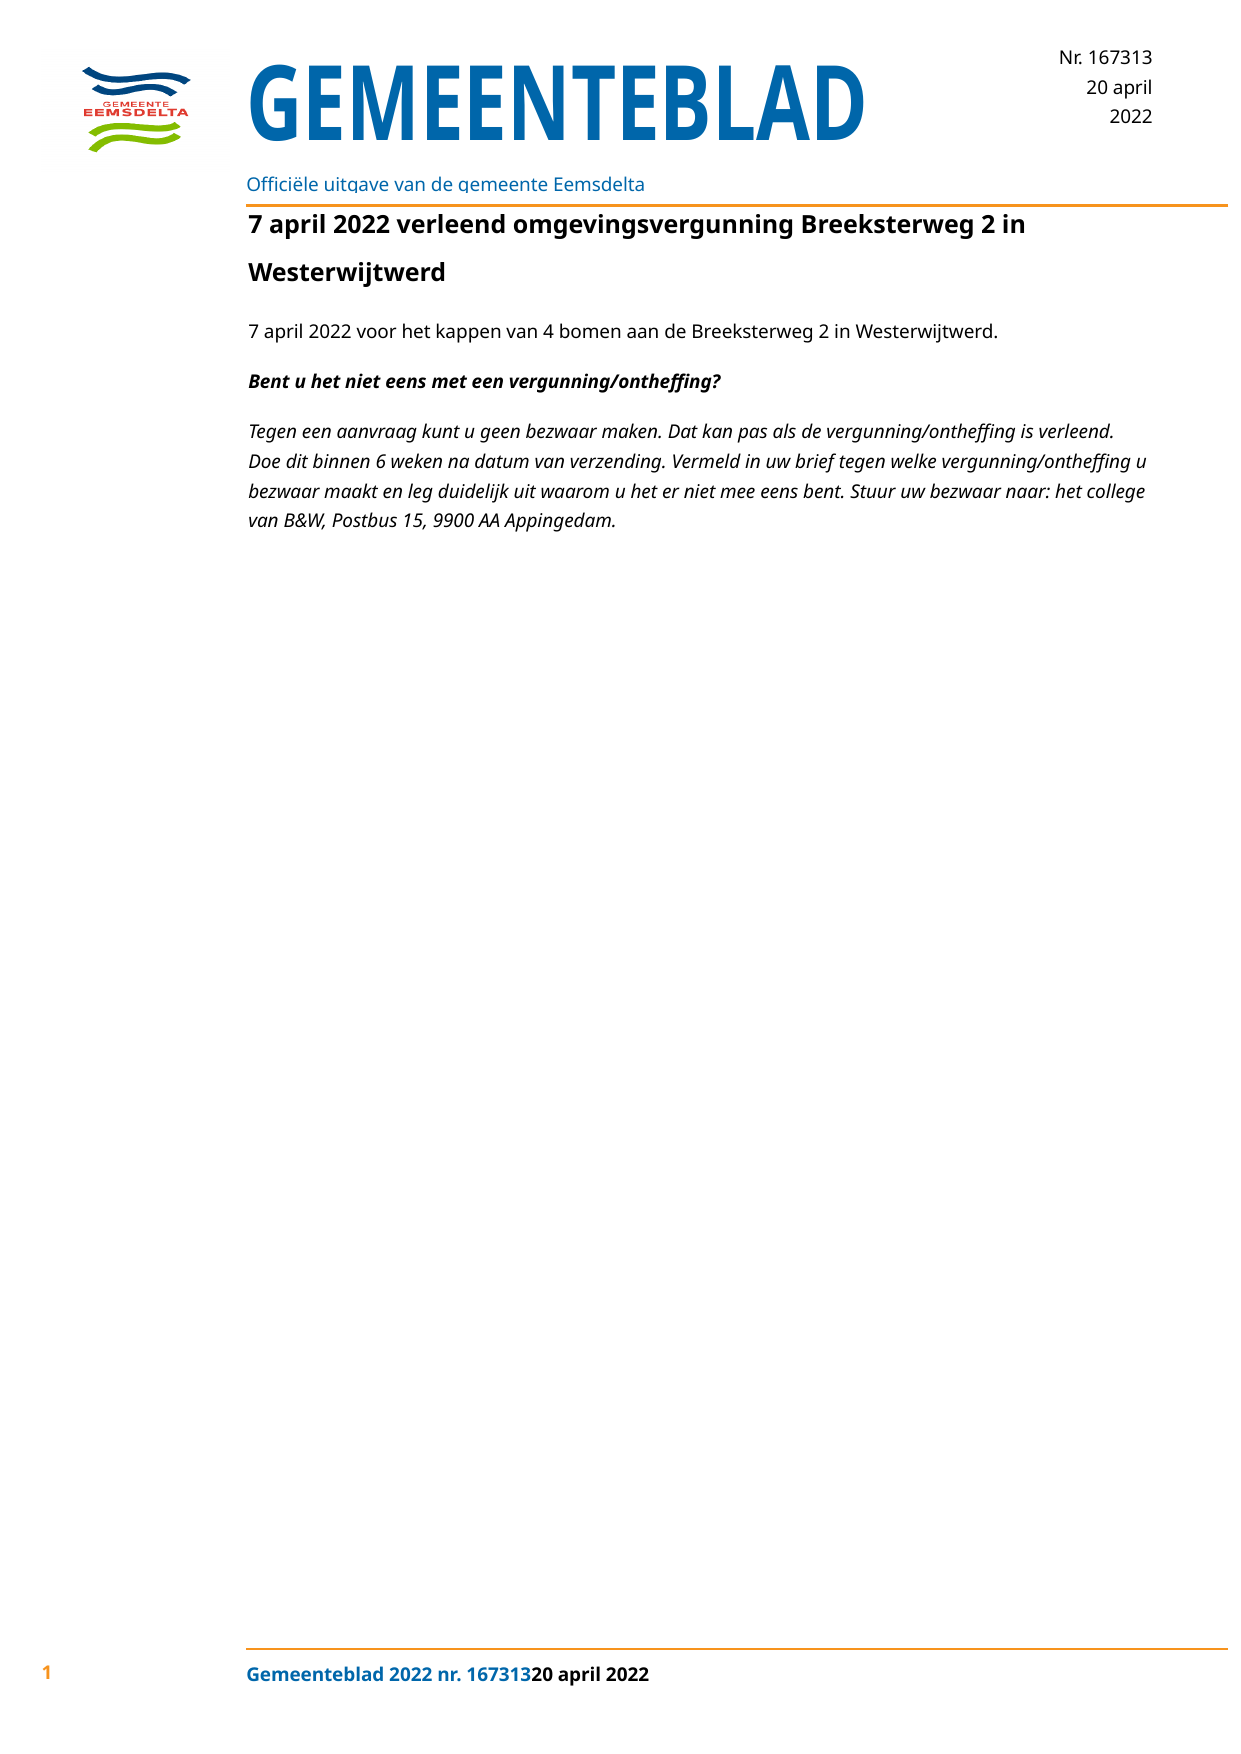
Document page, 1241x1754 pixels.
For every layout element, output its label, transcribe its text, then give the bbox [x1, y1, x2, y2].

picture [41, 47, 231, 172]
text Bent u het niet eens met een vergunning/ontheffing? [248, 368, 1152, 394]
text Tegen een aanvraag kunt u geen bezwaar maken. Dat kan pas als de vergunning/ontheffing is verleend. Doe dit binnen 6 weken na datum van verzending. Vermeld in uw brief tegen welke vergunning/ontheffing u bezwaar maakt en leg duidelijk uit waarom u het er niet mee eens bent. Stuur uw bezwaar naar: het college van B&W, Postbus 15, 9900 AA Appingedam. [248, 419, 1152, 533]
text 7 april 2022 voor het kappen van 4 bomen aan de Breeksterweg 2 in Westerwijtwerd. [248, 318, 1152, 344]
text 7 april 2022 verleend omgevingsvergunning Breeksterweg 2 in Westerwijtwerd [248, 207, 1152, 288]
